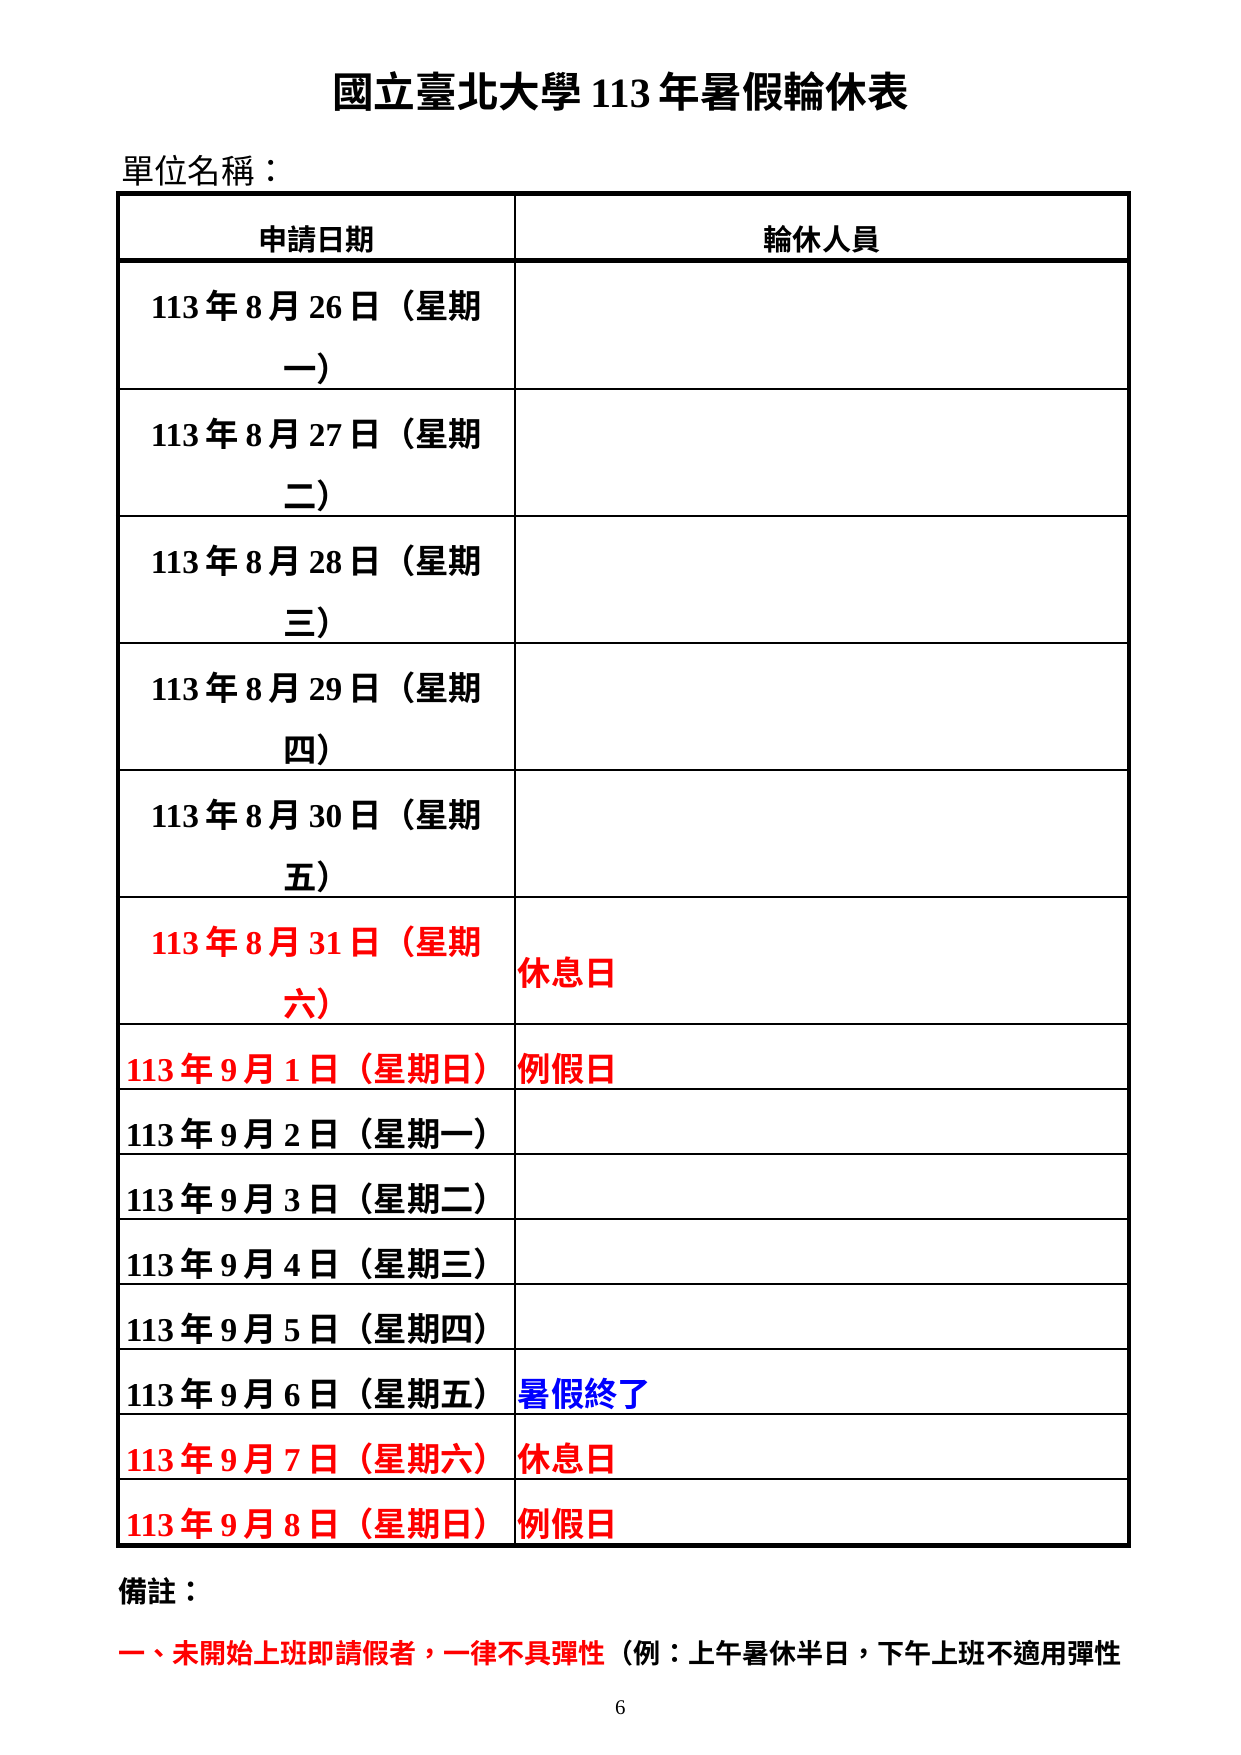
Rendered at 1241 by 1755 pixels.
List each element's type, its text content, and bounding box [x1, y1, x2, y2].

table_cell 113年8月31日（星期六） [120, 898, 514, 1023]
table_cell 113年9月7日（星期六） [120, 1415, 514, 1478]
table_cell 113年8月29日（星期四） [120, 644, 514, 769]
table_cell [516, 263, 1127, 388]
table_cell 申請日期 [120, 196, 514, 258]
table_cell 例假日 [516, 1480, 1127, 1543]
table_cell 113年8月30日（星期五） [120, 771, 514, 896]
table_cell 輪休人員 [516, 196, 1127, 258]
table_cell 113年9月1日（星期日） [120, 1025, 514, 1088]
table_cell [516, 1285, 1127, 1348]
table_cell 休息日 [516, 1415, 1127, 1478]
table_cell 113年8月28日（星期三） [120, 517, 514, 642]
table_cell [516, 644, 1127, 769]
table_cell [516, 1090, 1127, 1153]
table_cell 113年8月26日（星期一） [120, 263, 514, 388]
table_cell 暑假終了 [516, 1350, 1127, 1413]
table_cell 例假日 [516, 1025, 1127, 1088]
table_cell 113年9月8日（星期日） [120, 1480, 514, 1543]
table_cell 113年9月3日（星期二） [120, 1155, 514, 1218]
text 一、未開始上班即請假者，一律不具彈性（例：上午暑休半日，下午上班不適用彈性 [118, 1610, 1122, 1673]
table_cell [516, 517, 1127, 642]
table_cell 113年9月4日（星期三） [120, 1220, 514, 1283]
table_cell 休息日 [516, 898, 1127, 1023]
table_cell [516, 771, 1127, 896]
table_cell 113年9月6日（星期五） [120, 1350, 514, 1413]
table_cell [516, 1220, 1127, 1283]
table_cell [516, 1155, 1127, 1218]
table_header 單位名稱： [118, 126, 1129, 191]
table_cell [516, 390, 1127, 515]
table_cell 113年8月27日（星期二） [120, 390, 514, 515]
table_cell 113年9月5日（星期四） [120, 1285, 514, 1348]
table_cell 113年9月2日（星期一） [120, 1090, 514, 1153]
text 備註： [118, 1548, 1122, 1610]
